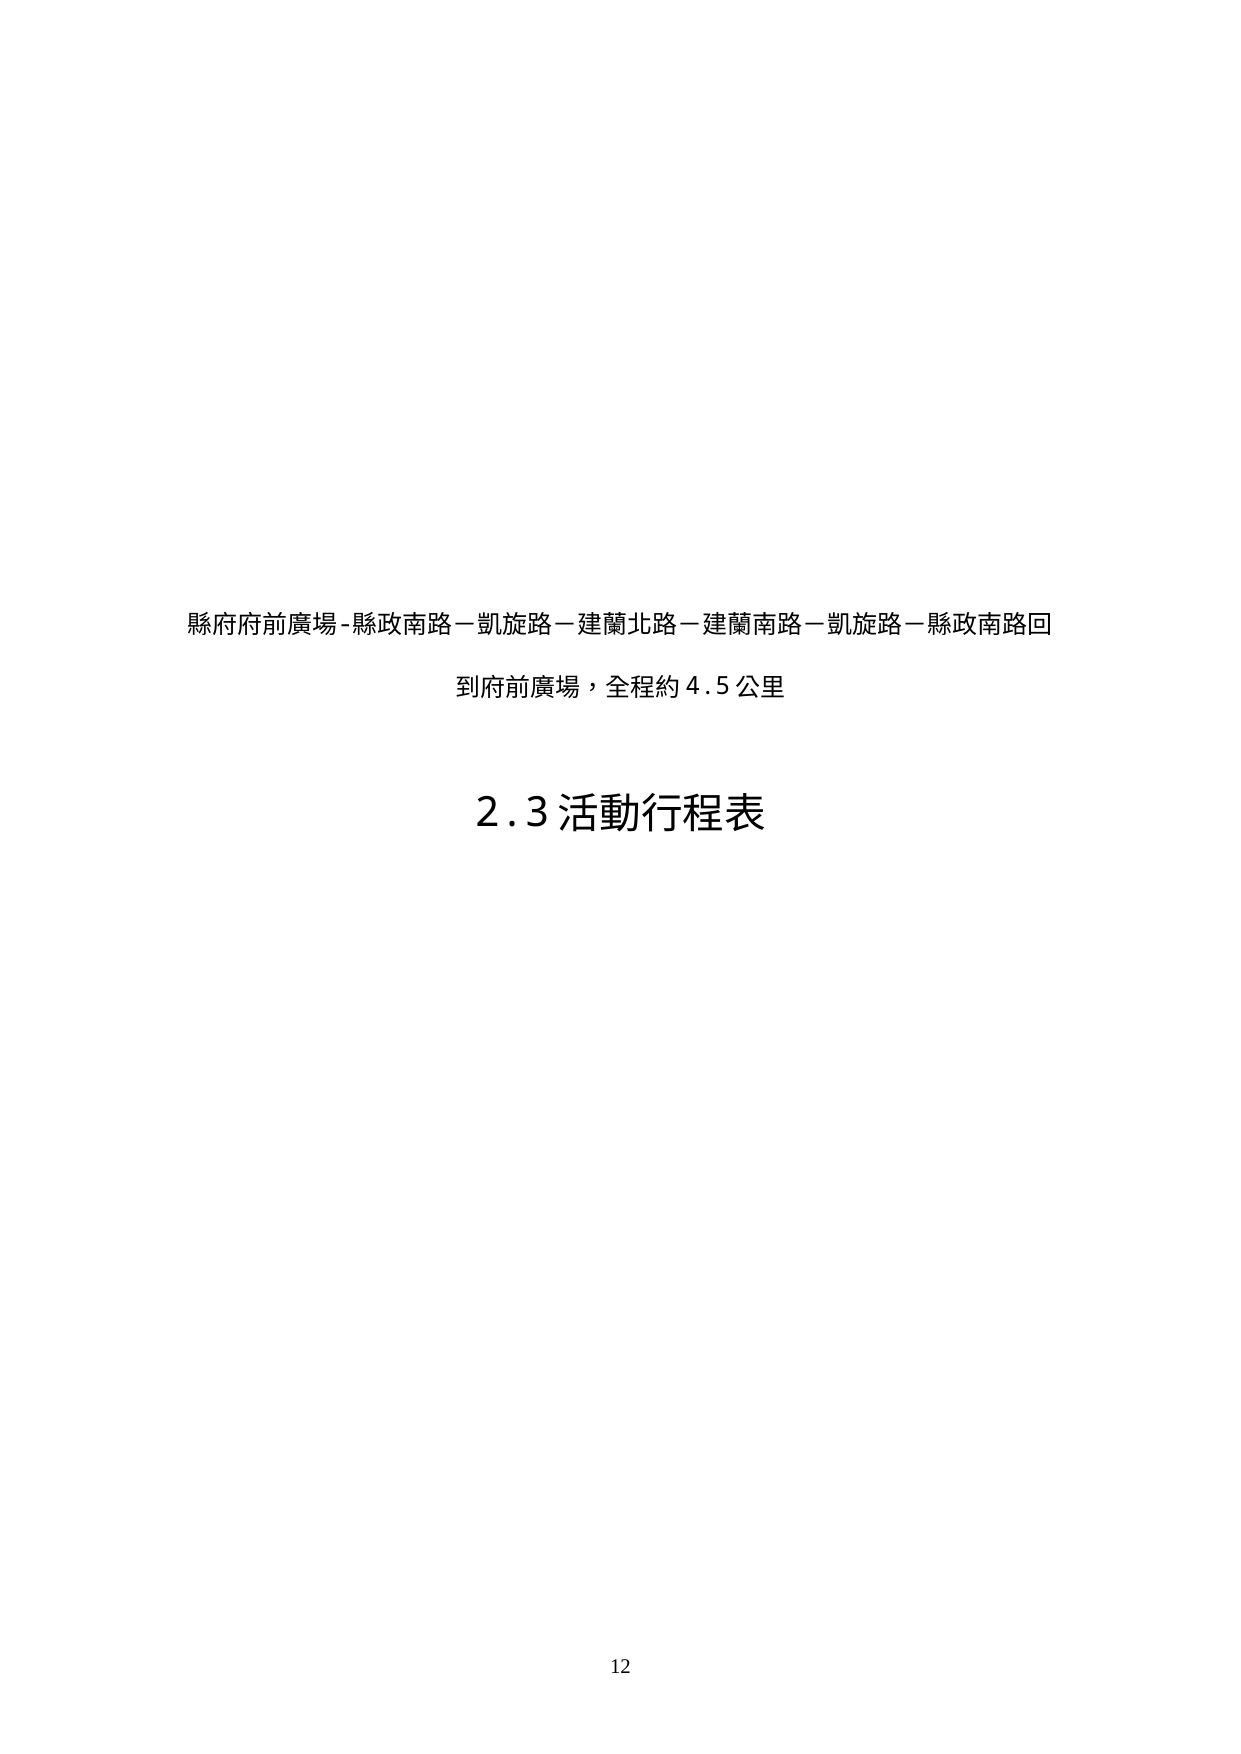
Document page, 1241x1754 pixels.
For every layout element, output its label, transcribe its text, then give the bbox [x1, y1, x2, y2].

text 2.3活動行程表 [148, 768, 1092, 831]
text 到府前廣場，全程約4.5公里 [148, 643, 1092, 706]
text 縣府府前廣場-縣政南路－凱旋路－建蘭北路－建蘭南路－凱旋路－縣政南路回 [148, 581, 1092, 643]
